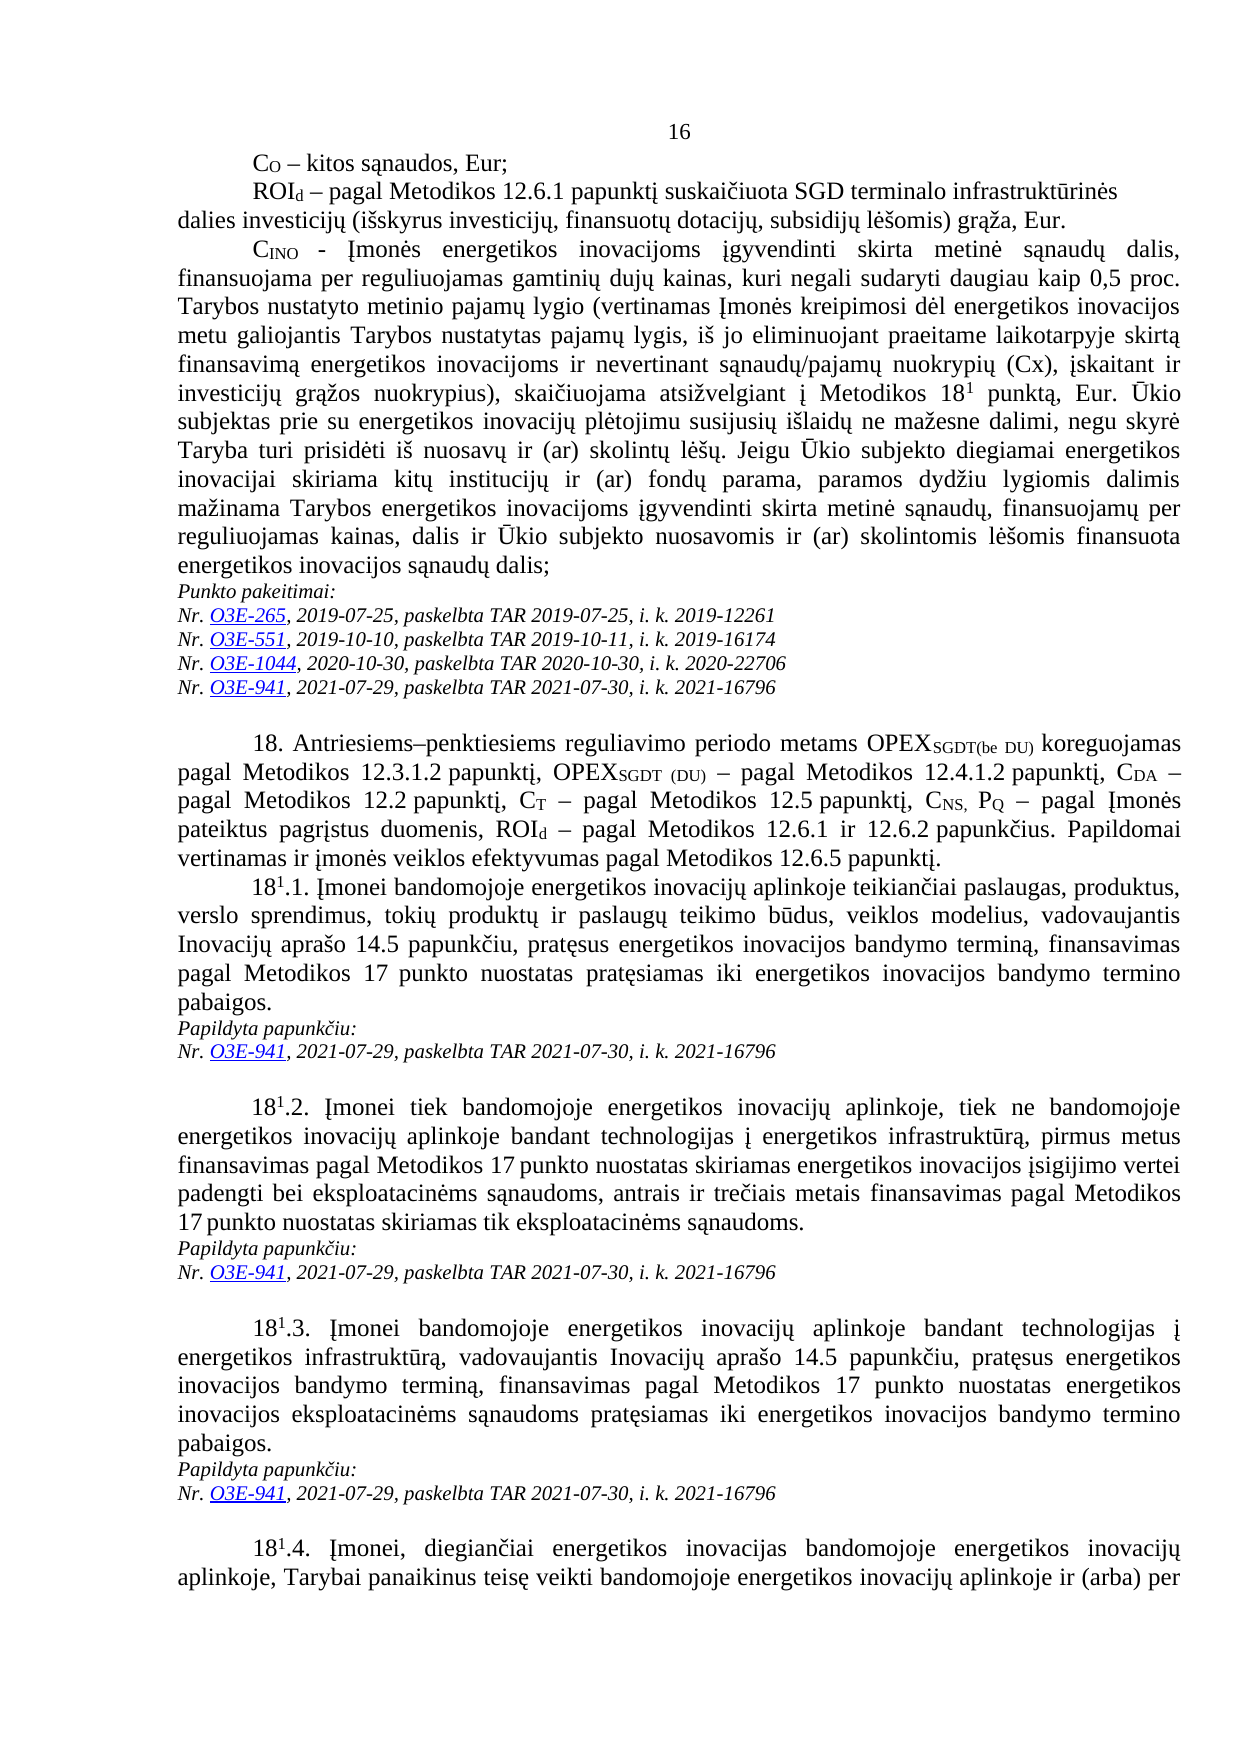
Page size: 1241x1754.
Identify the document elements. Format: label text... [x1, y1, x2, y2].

text Nr. O3E-265, 2019-07-25, paskelbta TAR 2019-07-25, i. k. 2019-12261 [177, 603, 1181, 627]
text Papildyta papunkčiu: [177, 1457, 1181, 1481]
text Nr. O3E-1044, 2020-10-30, paskelbta TAR 2020-10-30, i. k. 2020-22706 [177, 651, 1181, 675]
text Nr. O3E-941, 2021-07-29, paskelbta TAR 2021-07-30, i. k. 2021-16796 [177, 675, 1181, 699]
text Papildyta papunkčiu: [177, 1236, 1181, 1260]
text Nr. O3E-551, 2019-10-10, paskelbta TAR 2019-10-11, i. k. 2019-16174 [177, 627, 1181, 651]
text Nr. O3E-941, 2021-07-29, paskelbta TAR 2021-07-30, i. k. 2021-16796 [177, 1260, 1181, 1284]
text 181.1. Įmonei bandomojoje energetikos inovacijų aplinkoje teikiančiai paslaugas, produktus, verslo sprendimus, tokių produktų ir paslaugų teikimo būdus, veiklos modelius, vadovaujantis Inovacijų aprašo 14.5 papunkčiu, pratęsus energetikos inovacijos bandymo terminą, finansavimas pagal Metodikos 17 punkto nuostatas pratęsiamas iki energetikos inovacijos bandymo termino pabaigos. [177, 872, 1181, 1015]
text Nr. O3E-941, 2021-07-29, paskelbta TAR 2021-07-30, i. k. 2021-16796 [177, 1039, 1181, 1063]
text 181.4. Įmonei, diegiančiai energetikos inovacijas bandomojoje energetikos inovacijų aplinkoje, Tarybai panaikinus teisę veikti bandomojoje energetikos inovacijų aplinkoje ir (arba) per [177, 1533, 1181, 1591]
text ROId – pagal Metodikos 12.6.1 papunktį suskaičiuota SGD terminalo infrastruktūrinės dalies investicijų (išskyrus investicijų, finansuotų dotacijų, subsidijų lėšomis) grąža, Eur. [177, 176, 1181, 234]
text 181.2. Įmonei tiek bandomojoje energetikos inovacijų aplinkoje, tiek ne bandomojoje energetikos inovacijų aplinkoje bandant technologijas į energetikos infrastruktūrą, pirmus metus finansavimas pagal Metodikos 17 punkto nuostatas skiriamas energetikos inovacijos įsigijimo vertei padengti bei eksploatacinėms sąnaudoms, antrais ir trečiais metais finansavimas pagal Metodikos 17 punkto nuostatas skiriamas tik eksploatacinėms sąnaudoms. [177, 1092, 1181, 1236]
text 18. Antriesiems–penktiesiems reguliavimo periodo metams OPEXSGDT(be DU) koreguojamas pagal Metodikos 12.3.1.2 papunktį, OPEXSGDT (DU) – pagal Metodikos 12.4.1.2 papunktį, CDA – pagal Metodikos 12.2 papunktį, CT – pagal Metodikos 12.5 papunktį, CNS, PQ – pagal Įmonės pateiktus pagrįstus duomenis, ROId – pagal Metodikos 12.6.1 ir 12.6.2 papunkčius. Papildomai vertinamas ir įmonės veiklos efektyvumas pagal Metodikos 12.6.5 papunktį. [177, 728, 1181, 872]
text CO – kitos sąnaudos, Eur; [177, 148, 1181, 176]
text Nr. O3E-941, 2021-07-29, paskelbta TAR 2021-07-30, i. k. 2021-16796 [177, 1481, 1181, 1505]
text CINO - Įmonės energetikos inovacijoms įgyvendinti skirta metinė sąnaudų dalis, finansuojama per reguliuojamas gamtinių dujų kainas, kuri negali sudaryti daugiau kaip 0,5 proc. Tarybos nustatyto metinio pajamų lygio (vertinamas Įmonės kreipimosi dėl energetikos inovacijos metu galiojantis Tarybos nustatytas pajamų lygis, iš jo eliminuojant praeitame laikotarpyje skirtą finansavimą energetikos inovacijoms ir nevertinant sąnaudų/pajamų nuokrypių (Cx), įskaitant ir investicijų grąžos nuokrypius), skaičiuojama atsižvelgiant į Metodikos 181 punktą, Eur. Ūkio subjektas prie su energetikos inovacijų plėtojimu susijusių išlaidų ne mažesne dalimi, negu skyrė Taryba turi prisidėti iš nuosavų ir (ar) skolintų lėšų. Jeigu Ūkio subjekto diegiamai energetikos inovacijai skiriama kitų institucijų ir (ar) fondų parama, paramos dydžiu lygiomis dalimis mažinama Tarybos energetikos inovacijoms įgyvendinti skirta metinė sąnaudų, finansuojamų per reguliuojamas kainas, dalis ir Ūkio subjekto nuosavomis ir (ar) skolintomis lėšomis finansuota energetikos inovacijos sąnaudų dalis; [177, 234, 1181, 579]
text Papildyta papunkčiu: [177, 1015, 1181, 1039]
text 181.3. Įmonei bandomojoje energetikos inovacijų aplinkoje bandant technologijas į energetikos infrastruktūrą, vadovaujantis Inovacijų aprašo 14.5 papunkčiu, pratęsus energetikos inovacijos bandymo terminą, finansavimas pagal Metodikos 17 punkto nuostatas energetikos inovacijos eksploatacinėms sąnaudoms pratęsiamas iki energetikos inovacijos bandymo termino pabaigos. [177, 1313, 1181, 1457]
text Punkto pakeitimai: [177, 579, 1181, 603]
